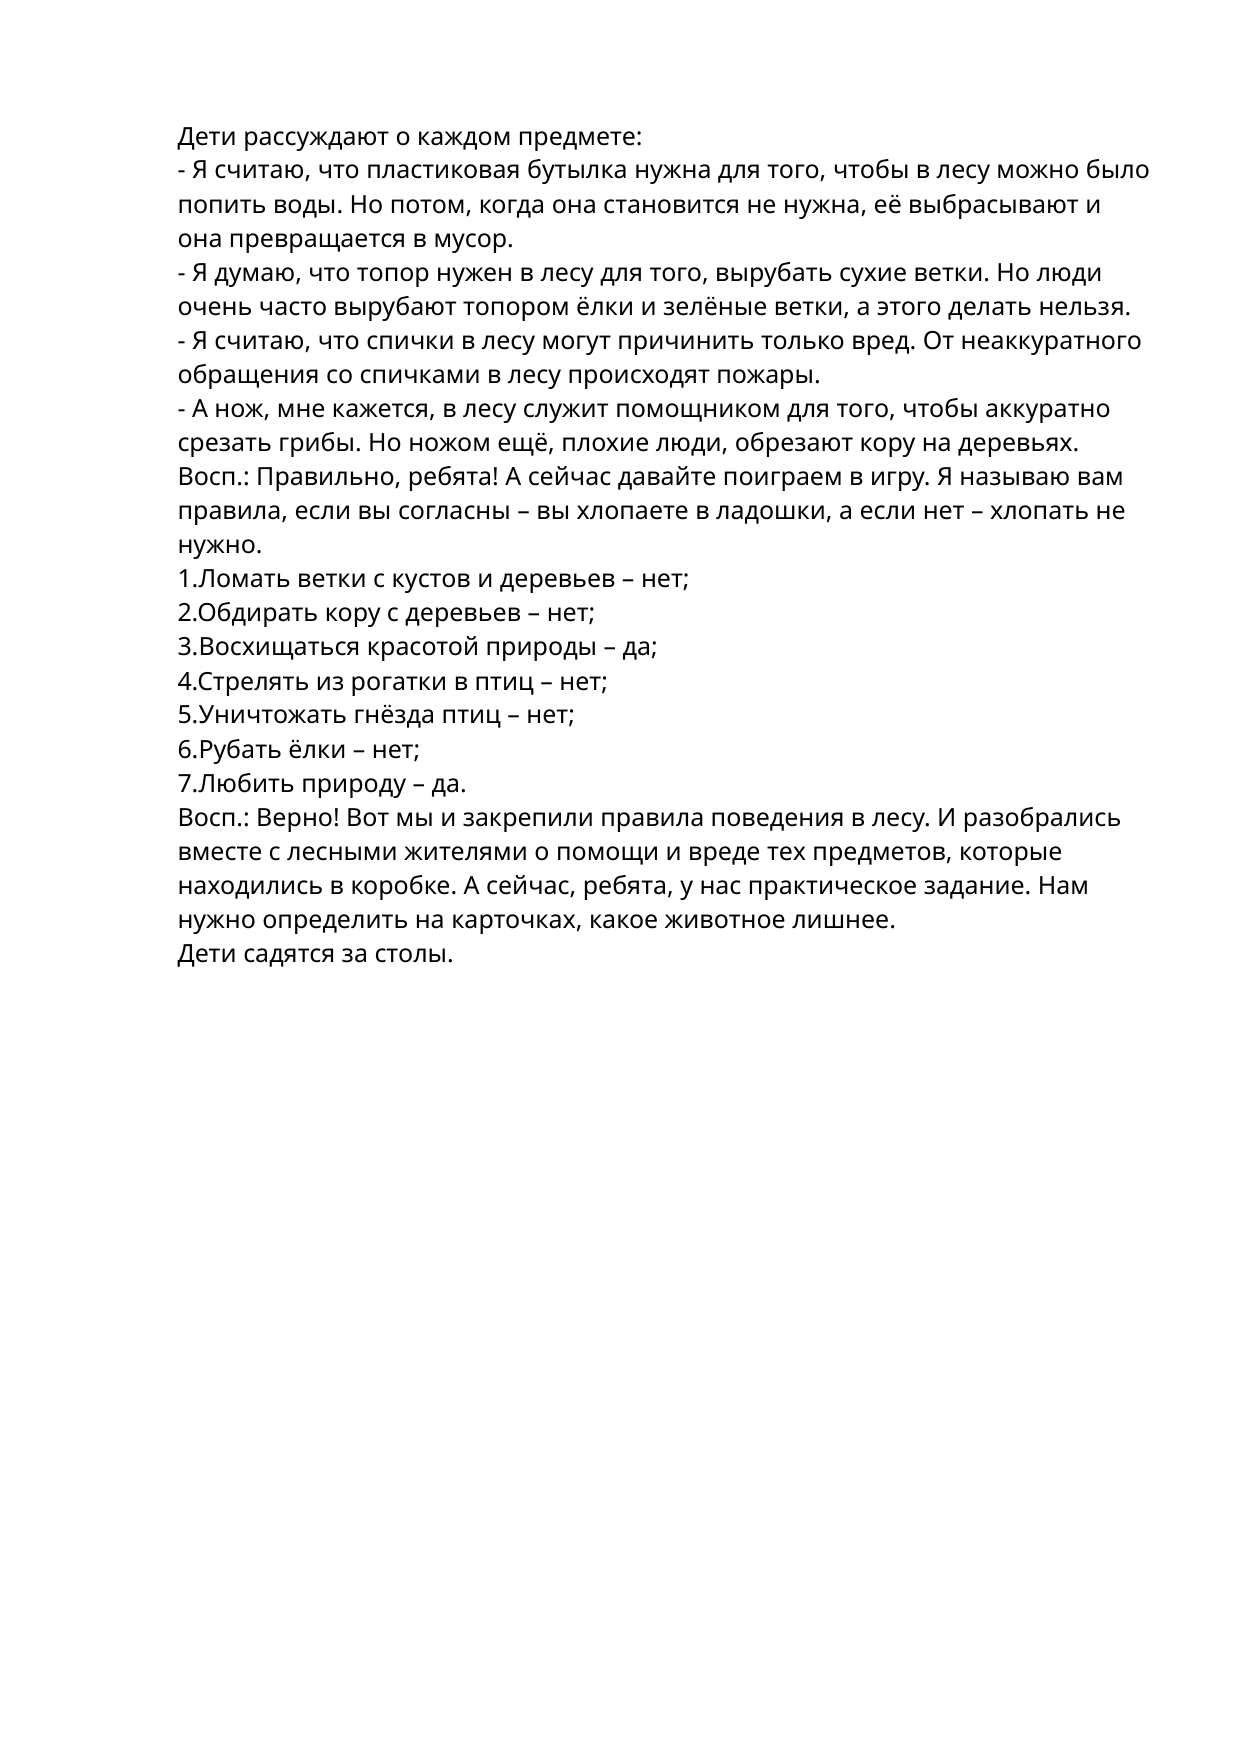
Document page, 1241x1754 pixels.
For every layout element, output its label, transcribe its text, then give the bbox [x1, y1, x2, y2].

text - Я считаю, что спички в лесу могут причинить только вред. От неаккуратного обращения со спичками в лесу происходят пожары. [177, 322, 1152, 391]
text - Я считаю, что пластиковая бутылка нужна для того, чтобы в лесу можно было попить воды. Но потом, когда она становится не нужна, её выбрасывают и она превращается в мусор. [177, 152, 1152, 254]
text 4.Стрелять из рогатки в птиц – нет; [177, 663, 1152, 697]
text Восп.: Правильно, ребята! А сейчас давайте поиграем в игру. Я называю вам правила, если вы согласны – вы хлопаете в ладошки, а если нет – хлопать не нужно. [177, 459, 1152, 561]
text Дети рассуждают о каждом предмете: [177, 118, 1152, 152]
text 7.Любить природу – да. [177, 765, 1152, 799]
text 3.Восхищаться красотой природы – да; [177, 629, 1152, 663]
text 2.Обдирать кору с деревьев – нет; [177, 595, 1152, 629]
text 6.Рубать ёлки – нет; [177, 731, 1152, 765]
text - А нож, мне кажется, в лесу служит помощником для того, чтобы аккуратно срезать грибы. Но ножом ещё, плохие люди, обрезают кору на деревьях. [177, 391, 1152, 459]
text Дети садятся за столы. [177, 936, 1152, 970]
text 1.Ломать ветки с кустов и деревьев – нет; [177, 561, 1152, 595]
text 5.Уничтожать гнёзда птиц – нет; [177, 697, 1152, 731]
text - Я думаю, что топор нужен в лесу для того, вырубать сухие ветки. Но люди очень часто вырубают топором ёлки и зелёные ветки, а этого делать нельзя. [177, 254, 1152, 322]
text Восп.: Верно! Вот мы и закрепили правила поведения в лесу. И разобрались вместе с лесными жителями о помощи и вреде тех предметов, которые находились в коробке. А сейчас, ребята, у нас практическое задание. Нам нужно определить на карточках, какое животное лишнее. [177, 799, 1152, 936]
